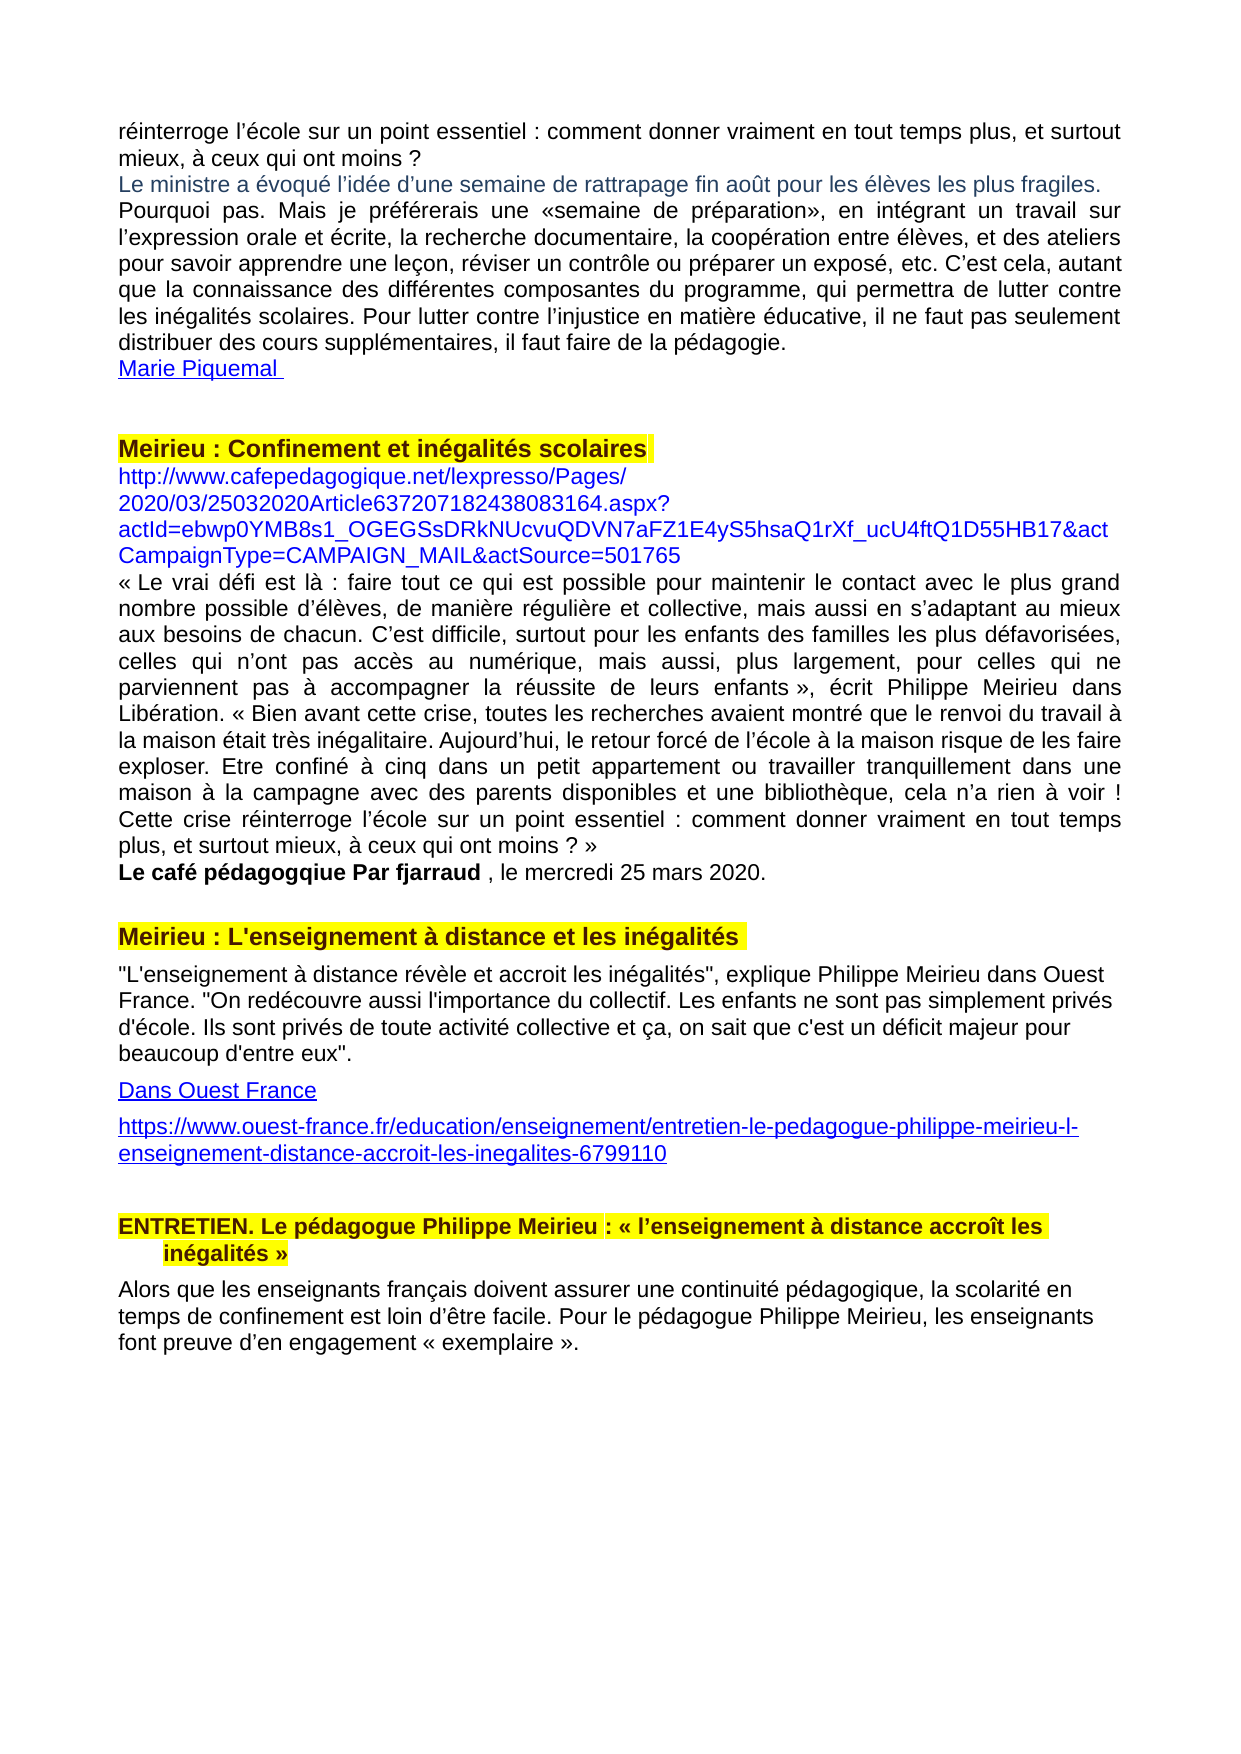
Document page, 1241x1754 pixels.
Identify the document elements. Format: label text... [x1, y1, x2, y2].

text Dans Ouest France [118, 1077, 1122, 1103]
subtitle Meirieu : Confinement et inégalités scolaires [118, 434, 1122, 463]
text Marie Piquemal [118, 355, 1122, 382]
text Alors que les enseignants français doivent assurer une continuité pédagogique, la scolarité en temps de confinement est loin d’être facile. Pour le pédagogue Philippe Meirieu, les enseignants font preuve d’en engagement « exemplaire ». [118, 1276, 1122, 1355]
text « Le vrai défi est là : faire tout ce qui est possible pour maintenir le contact avec le plus grand nombre possible d’élèves, de manière régulière et collective, mais aussi en s’adaptant au mieux aux besoins de chacun. C’est difficile, surtout pour les enfants des familles les plus défavorisées, celles qui n’ont pas accès au numérique, mais aussi, plus largement, pour celles qui ne parviennent pas à accompagner la réussite de leurs enfants », écrit Philippe Meirieu dans Libération. « Bien avant cette crise, toutes les recherches avaient montré que le renvoi du travail à la maison était très inégalitaire. Aujourd’hui, le retour forcé de l’école à la maison risque de les faire exploser. Etre confiné à cinq dans un petit appartement ou travailler tranquillement dans une maison à la campagne avec des parents disponibles et une bibliothèque, cela n’a rien à voir ! Cette crise réinterroge l’école sur un point essentiel : comment donner vraiment en tout temps plus, et surtout mieux, à ceux qui ont moins ? » [118, 568, 1122, 858]
text "L'enseignement à distance révèle et accroit les inégalités", explique Philippe Meirieu dans Ouest France. "On redécouvre aussi l'importance du collectif. Les enfants ne sont pas simplement privés d'école. Ils sont privés de toute activité collective et ça, on sait que c'est un déficit majeur pour beaucoup d'entre eux". [118, 961, 1122, 1066]
subtitle Meirieu : L'enseignement à distance et les inégalités [118, 922, 1122, 950]
text https://www.ouest-france.fr/education/enseignement/entretien-le-pedagogue-philippe-meirieu-l-enseignement-distance-accroit-les-inegalites-6799110 [118, 1113, 1122, 1166]
text Pourquoi pas. Mais je préférerais une «semaine de préparation», en intégrant un travail sur l’expression orale et écrite, la recherche documentaire, la coopération entre élèves, et des ateliers pour savoir apprendre une leçon, réviser un contrôle ou préparer un exposé, etc. C’est cela, autant que la connaissance des différentes composantes du programme, qui permettra de lutter contre les inégalités scolaires. Pour lutter contre l’injustice en matière éducative, il ne faut pas seulement distribuer des cours supplémentaires, il faut faire de la pédagogie. [118, 197, 1122, 355]
subtitle ENTRETIEN. Le pédagogue Philippe Meirieu : « l’enseignement à distance accroît les inégalités » [118, 1213, 1122, 1266]
text http://www.cafepedagogique.net/lexpresso/Pages/2020/03/25032020Article637207182438083164.aspx?actId=ebwp0YMB8s1_OGEGSsDRkNUcvuQDVN7aFZ1E4yS5hsaQ1rXf_ucU4ftQ1D55HB17&actCampaignType=CAMPAIGN_MAIL&actSource=501765 [118, 463, 1122, 568]
text Le café pédagogqiue Par fjarraud , le mercredi 25 mars 2020. [118, 858, 1122, 885]
text réinterroge l’école sur un point essentiel : comment donner vraiment en tout temps plus, et surtout mieux, à ceux qui ont moins ? [118, 118, 1122, 171]
subtitle Le ministre a évoqué l’idée d’une semaine de rattrapage fin août pour les élèves les plus fragiles. [118, 171, 1122, 197]
